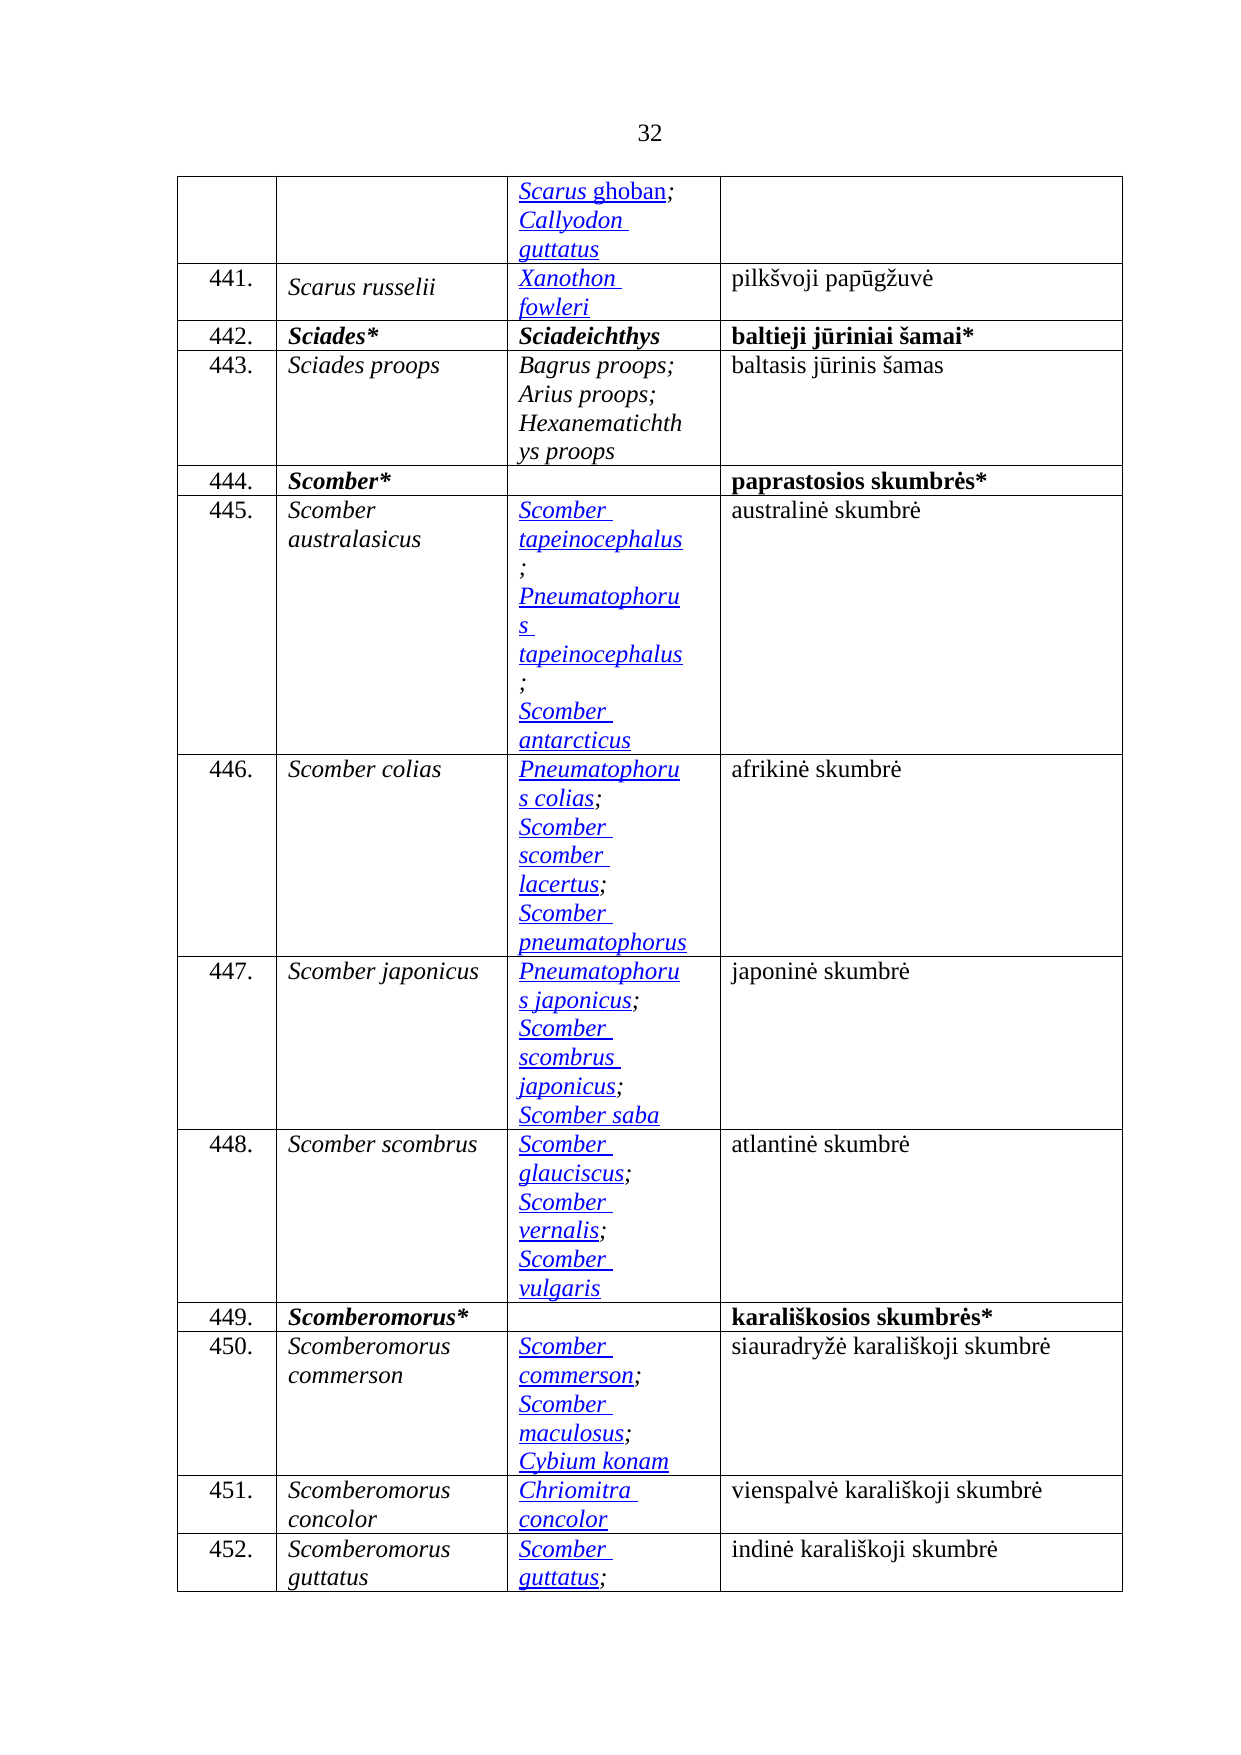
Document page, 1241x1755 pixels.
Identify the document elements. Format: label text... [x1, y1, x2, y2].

table_cell baltieji jūriniai šamai* [721, 321, 1122, 350]
table_cell [721, 177, 1122, 262]
table_cell baltasis jūrinis šamas [721, 351, 1122, 465]
table_cell Scomber japonicus [277, 957, 507, 1128]
table_cell Sciadeichthys [508, 321, 720, 350]
table_cell Xanothon fowleri [508, 264, 720, 320]
table_cell vienspalvė karališkoji skumbrė [721, 1476, 1122, 1533]
table_cell 449. [178, 1303, 276, 1331]
table_cell 441. [178, 264, 276, 320]
table_cell Scomber commerson; Scomber maculosus; Cybium konam [508, 1332, 720, 1475]
table_cell 448. [178, 1130, 276, 1302]
table_cell 446. [178, 755, 276, 956]
table_cell 451. [178, 1476, 276, 1533]
table_cell Scomberomorus concolor [277, 1476, 507, 1533]
table_cell afrikinė skumbrė [721, 755, 1122, 956]
table_cell 445. [178, 496, 276, 754]
table_cell Sciades proops [277, 351, 507, 465]
table_cell Pneumatophorus colias; Scomber scomber lacertus; Scomber pneumatophorus [508, 755, 720, 956]
table_cell paprastosios skumbrės* [721, 466, 1122, 494]
table_cell 450. [178, 1332, 276, 1475]
table_cell 444. [178, 466, 276, 494]
table_cell Scomber tapeinocephalus; Pneumatophorus tapeinocephalus; Scomber antarcticus [508, 496, 720, 754]
table_cell Scomberomorus* [277, 1303, 507, 1331]
table_cell [508, 466, 720, 494]
table_cell Scomber australasicus [277, 496, 507, 754]
table_cell Scomber glauciscus; Scomber vernalis; Scomber vulgaris [508, 1130, 720, 1302]
table_cell 442. [178, 321, 276, 350]
table_cell Scomberomorus guttatus [277, 1534, 507, 1591]
table_cell Scomber scombrus [277, 1130, 507, 1302]
table_cell Scomber colias [277, 755, 507, 956]
table_cell Scomber guttatus; [508, 1534, 720, 1591]
table_cell Scarus russelii [277, 264, 507, 320]
table_cell pilkšvoji papūgžuvė [721, 264, 1122, 320]
table_cell [277, 177, 507, 262]
table_cell siauradryžė karališkoji skumbrė [721, 1332, 1122, 1475]
table_cell Scomber* [277, 466, 507, 494]
table_cell 443. [178, 351, 276, 465]
table_cell australinė skumbrė [721, 496, 1122, 754]
table_cell [508, 1303, 720, 1331]
table_cell Chriomitra concolor [508, 1476, 720, 1533]
table_cell 452. [178, 1534, 276, 1591]
table_cell Scomberomorus commerson [277, 1332, 507, 1475]
table_cell Scarus ghoban; Callyodon guttatus [508, 177, 720, 262]
table_cell Bagrus proops; Arius proops; Hexanematichthys proops [508, 351, 720, 465]
table_cell indinė karališkoji skumbrė [721, 1534, 1122, 1591]
table_cell Pneumatophorus japonicus; Scomber scombrus japonicus; Scomber saba [508, 957, 720, 1128]
table_cell atlantinė skumbrė [721, 1130, 1122, 1302]
table_cell [178, 177, 276, 262]
table_cell Sciades* [277, 321, 507, 350]
table_cell 447. [178, 957, 276, 1128]
table_cell japoninė skumbrė [721, 957, 1122, 1128]
table_cell karališkosios skumbrės* [721, 1303, 1122, 1331]
